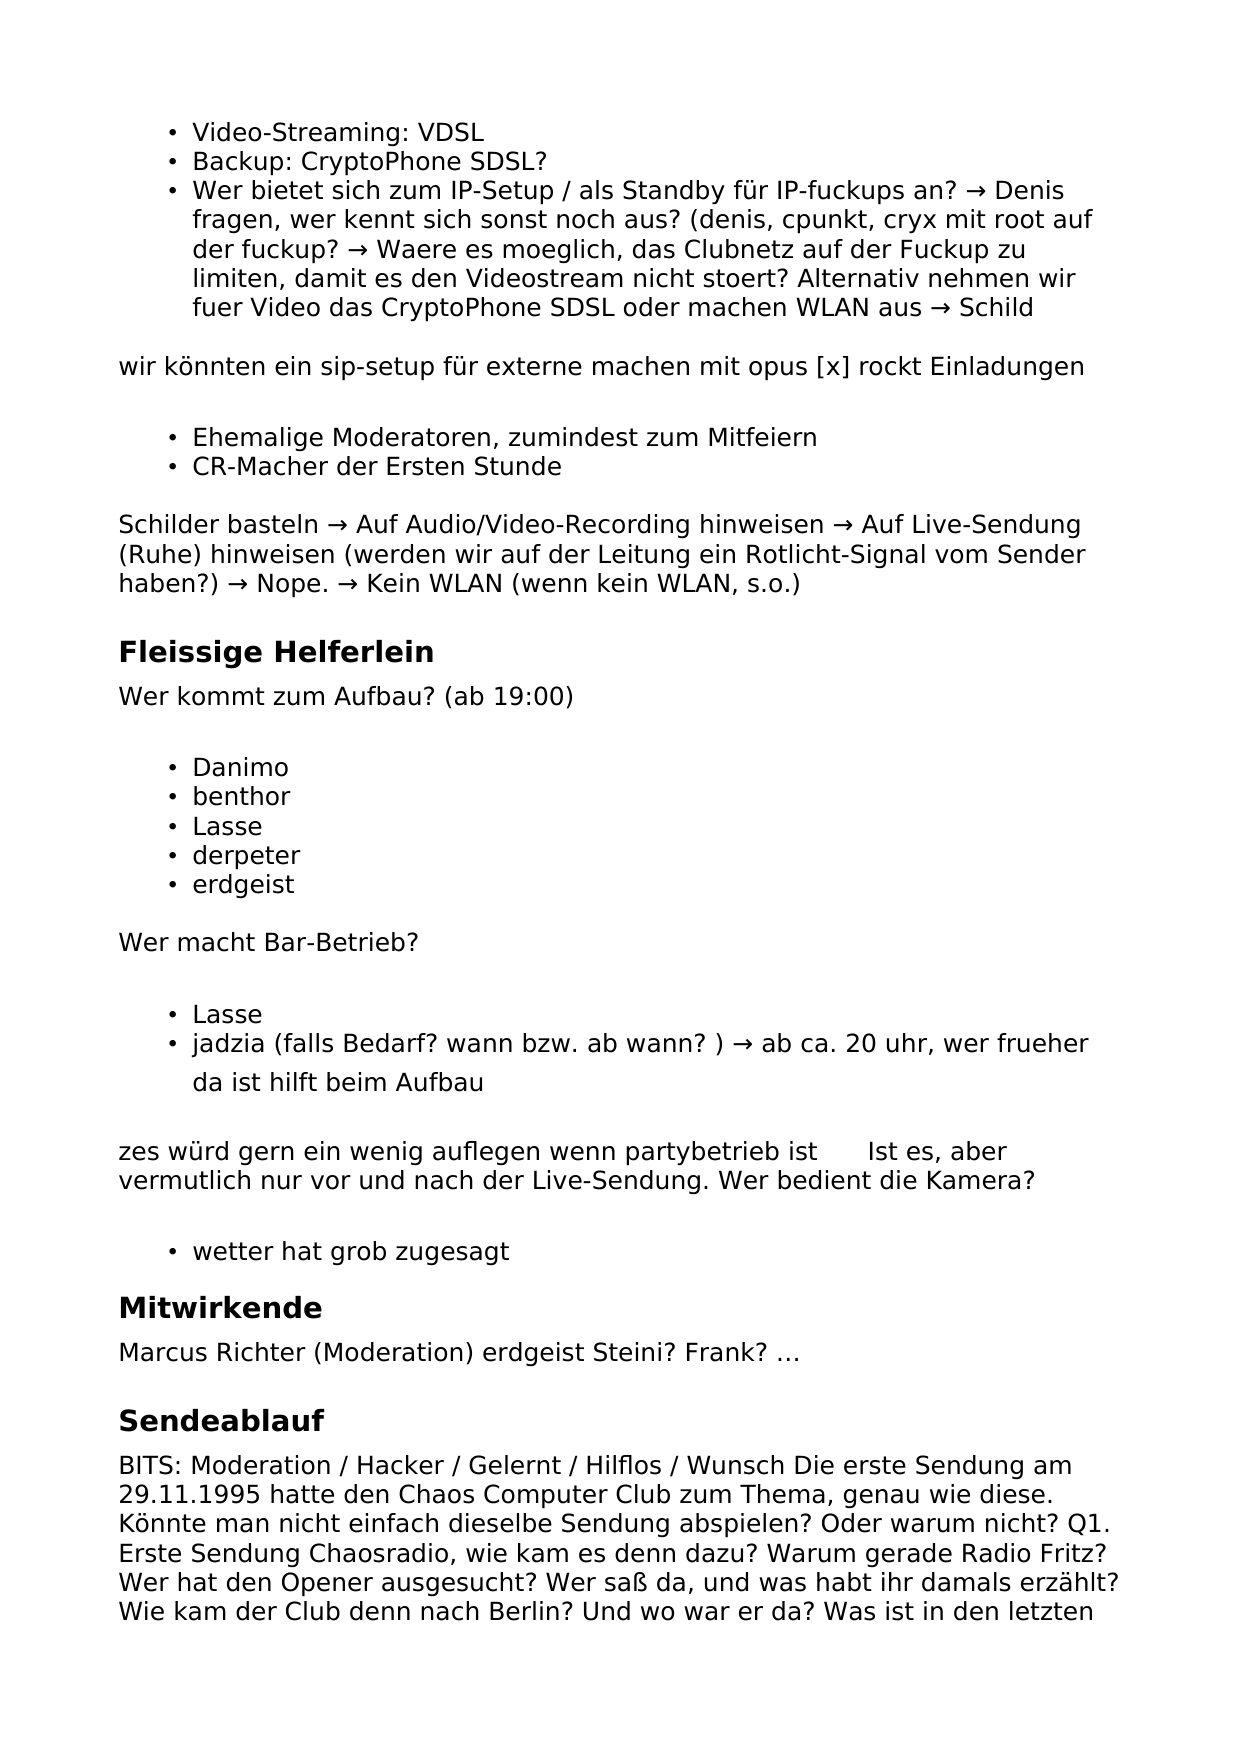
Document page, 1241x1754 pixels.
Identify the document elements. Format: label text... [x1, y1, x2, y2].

subtitle Sendeablauf [118, 1405, 1122, 1439]
list Video-Streaming: VDSL [177, 118, 1122, 147]
list CR-Macher der Ersten Stunde [177, 452, 1122, 481]
subtitle Mitwirkende [118, 1292, 1122, 1326]
list derpeter [177, 841, 1122, 870]
list Wer bietet sich zum IP-Setup / als Standby für IP-fuckups an? → Denis fragen, wer kennt sich sonst noch aus? (denis, cpunkt, cryx mit root auf der fuckup? → Waere es moeglich, das Clubnetz auf der Fuckup zu limiten, damit es den Videostream nicht stoert? Alternativ nehmen wir fuer Video das CryptoPhone SDSL oder machen WLAN aus → Schild [177, 176, 1122, 322]
text Marcus Richter (Moderation) erdgeist Steini? Frank? … [118, 1338, 1122, 1367]
text BITS: Moderation / Hacker / Gelernt / Hilflos / Wunsch Die erste Sendung am 29.11.1995 hatte den Chaos Computer Club zum Thema, genau wie diese. Könnte man nicht einfach dieselbe Sendung abspielen? Oder warum nicht? Q1. Erste Sendung Chaosradio, wie kam es denn dazu? Warum gerade Radio Fritz? Wer hat den Opener ausgesucht? Wer saß da, und was habt ihr damals erzählt? Wie kam der Club denn nach Berlin? Und wo war er da? Was ist in den letzten [118, 1451, 1122, 1626]
list Backup: CryptoPhone SDSL? [177, 147, 1122, 176]
text zes würd gern ein wenig auflegen wenn partybetrieb ist Ist es, aber vermutlich nur vor und nach der Live-Sendung. Wer bedient die Kamera? [118, 1127, 1122, 1196]
text Wer kommt zum Aufbau? (ab 19:00) [118, 682, 1122, 711]
list Lasse [177, 812, 1122, 841]
list Ehemalige Moderatoren, zumindest zum Mitfeiern [177, 423, 1122, 452]
text Wer macht Bar-Betrieb? [118, 929, 1122, 958]
list Lasse [177, 1000, 1122, 1029]
list erdgeist [177, 870, 1122, 899]
subtitle Fleissige Helferlein [118, 636, 1122, 670]
list Danimo [177, 753, 1122, 782]
list benthor [177, 782, 1122, 812]
list jadzia (falls Bedarf? wann bzw. ab wann? ) → ab ca. 20 uhr, wer frueher da ist hilft beim Aufbau [177, 1029, 1122, 1097]
list wetter hat grob zugesagt [177, 1237, 1122, 1267]
text wir könnten ein sip-setup für externe machen mit opus [x] rockt Einladungen [118, 352, 1122, 381]
text Schilder basteln → Auf Audio/Video-Recording hinweisen → Auf Live-Sendung (Ruhe) hinweisen (werden wir auf der Leitung ein Rotlicht-Signal vom Sender haben?) → Nope. → Kein WLAN (wenn kein WLAN, s.o.) [118, 511, 1122, 598]
